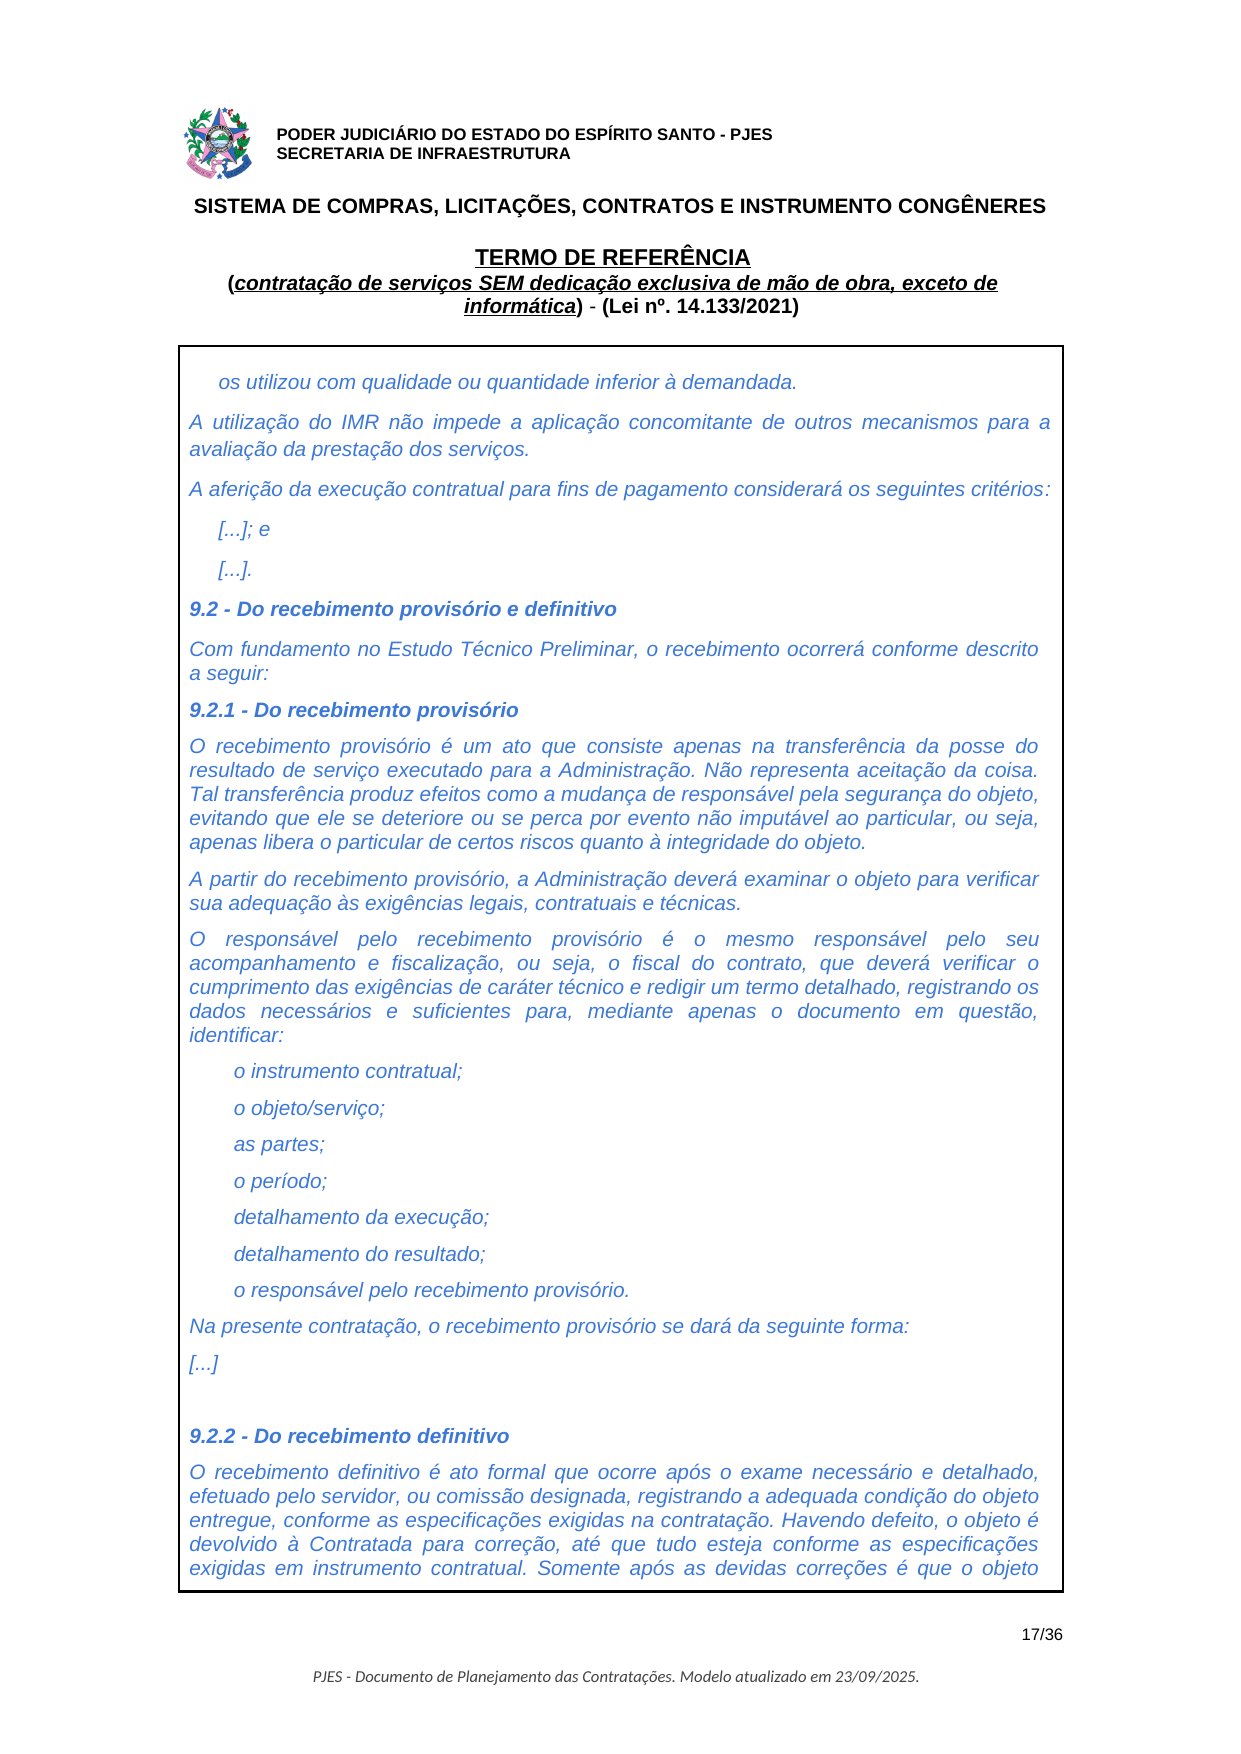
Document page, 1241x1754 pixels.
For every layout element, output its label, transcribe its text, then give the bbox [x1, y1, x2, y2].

picture [181, 105, 255, 183]
table_header os utilizou com qualidade ou quantidade inferior à demandada. A utilização do IMR não impede a aplicação concomitante de outros mecanismos para a avaliação da prestação dos serviços. A aferição da execução contratual para fins de pagamento considerará os seguintes critérios: [...]; e [...]. 9.2 - Do recebimento provisório e definitivo Com fundamento no Estudo Técnico Preliminar, o recebimento ocorrerá conforme descrito a seguir: 9.2.1 - Do recebimento provisório O recebimento provisório é um ato que consiste apenas na transferência da posse do resultado de serviço executado para a Administração. Não representa aceitação da coisa. Tal transferência produz efeitos como a mudança de responsável pela segurança do objeto, evitando que ele se deteriore ou se perca por evento não imputável ao particular, ou seja, apenas libera o particular de certos riscos quanto à integridade do objeto. A partir do recebimento provisório, a Administração deverá examinar o objeto para verificar sua adequação às exigências legais, contratuais e técnicas. O responsável pelo recebimento provisório é o mesmo responsável pelo seu acompanhamento e fiscalização, ou seja, o fiscal do contrato, que deverá verificar o cumprimento das exigências de caráter técnico e redigir um termo detalhado, registrando os dados necessários e suficientes para, mediante apenas o documento em questão, identificar: o instrumento contratual; o objeto/serviço; as partes; o período; detalhamento da execução; detalhamento do resultado; o responsável pelo recebimento provisório. Na presente contratação, o recebimento provisório se dará da seguinte forma: [...] 9.2.2 - Do recebimento definitivo O recebimento definitivo é ato formal que ocorre após o exame necessário e detalhado, efetuado pelo servidor, ou comissão designada, registrando a adequada condição do objeto entregue, conforme as especificações exigidas na contratação. Havendo defeito, o objeto é devolvido à Contratada para correção, até que tudo esteja conforme as especificações exigidas em instrumento contratual. Somente após as devidas correções é que o objeto [180, 347, 1062, 1590]
